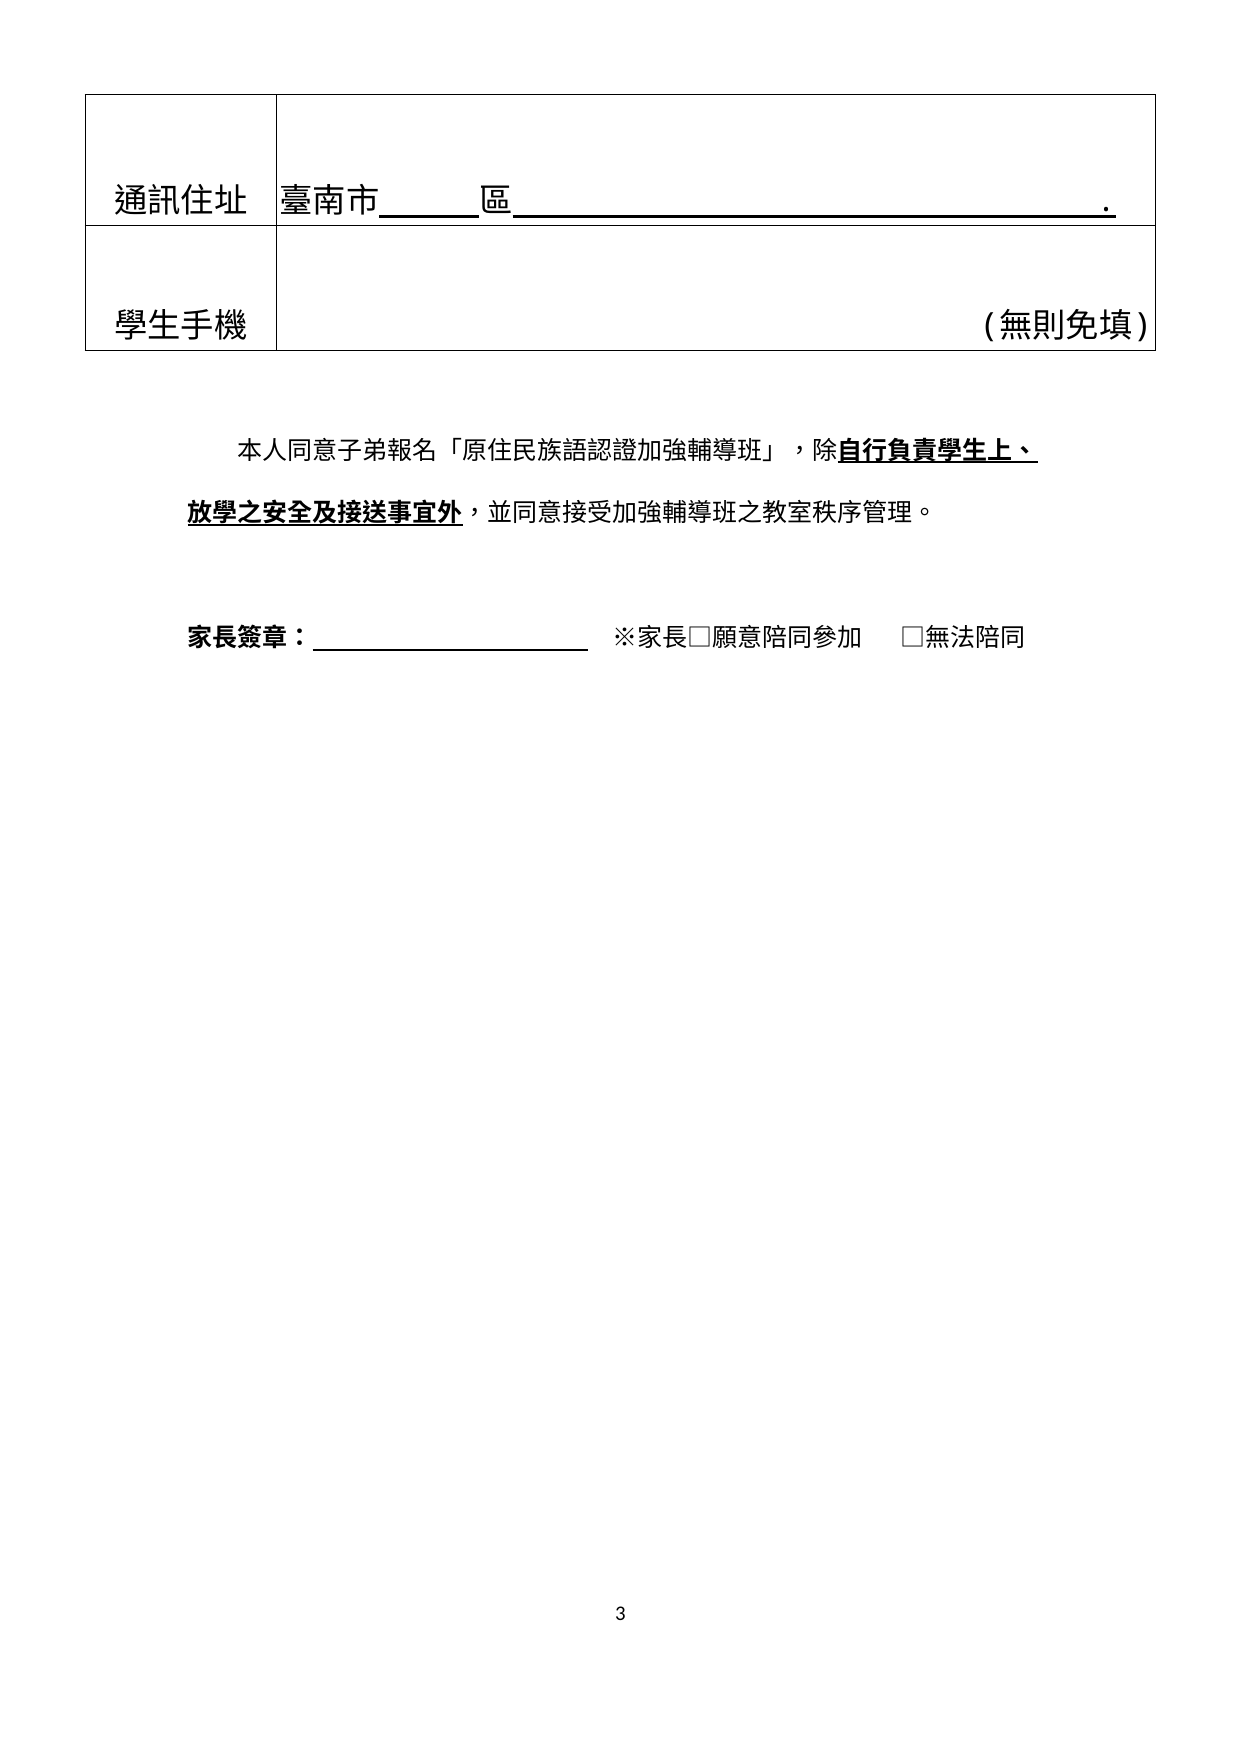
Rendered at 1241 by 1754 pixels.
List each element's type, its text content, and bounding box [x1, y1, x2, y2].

table_cell 學生手機 [86, 226, 276, 350]
table_cell 臺南市 區 . [277, 95, 1155, 225]
table_cell (無則免填) [277, 226, 1155, 350]
text 家長簽章： ※家長□願意陪同參加 □無法陪同 [187, 594, 1053, 657]
text 本人同意子弟報名「原住民族語認證加強輔導班」，除自行負責學生上、放學之安全及接送事宜外，並同意接受加強輔導班之教室秩序管理。 [187, 407, 1053, 532]
table_cell 通訊住址 [86, 95, 276, 225]
